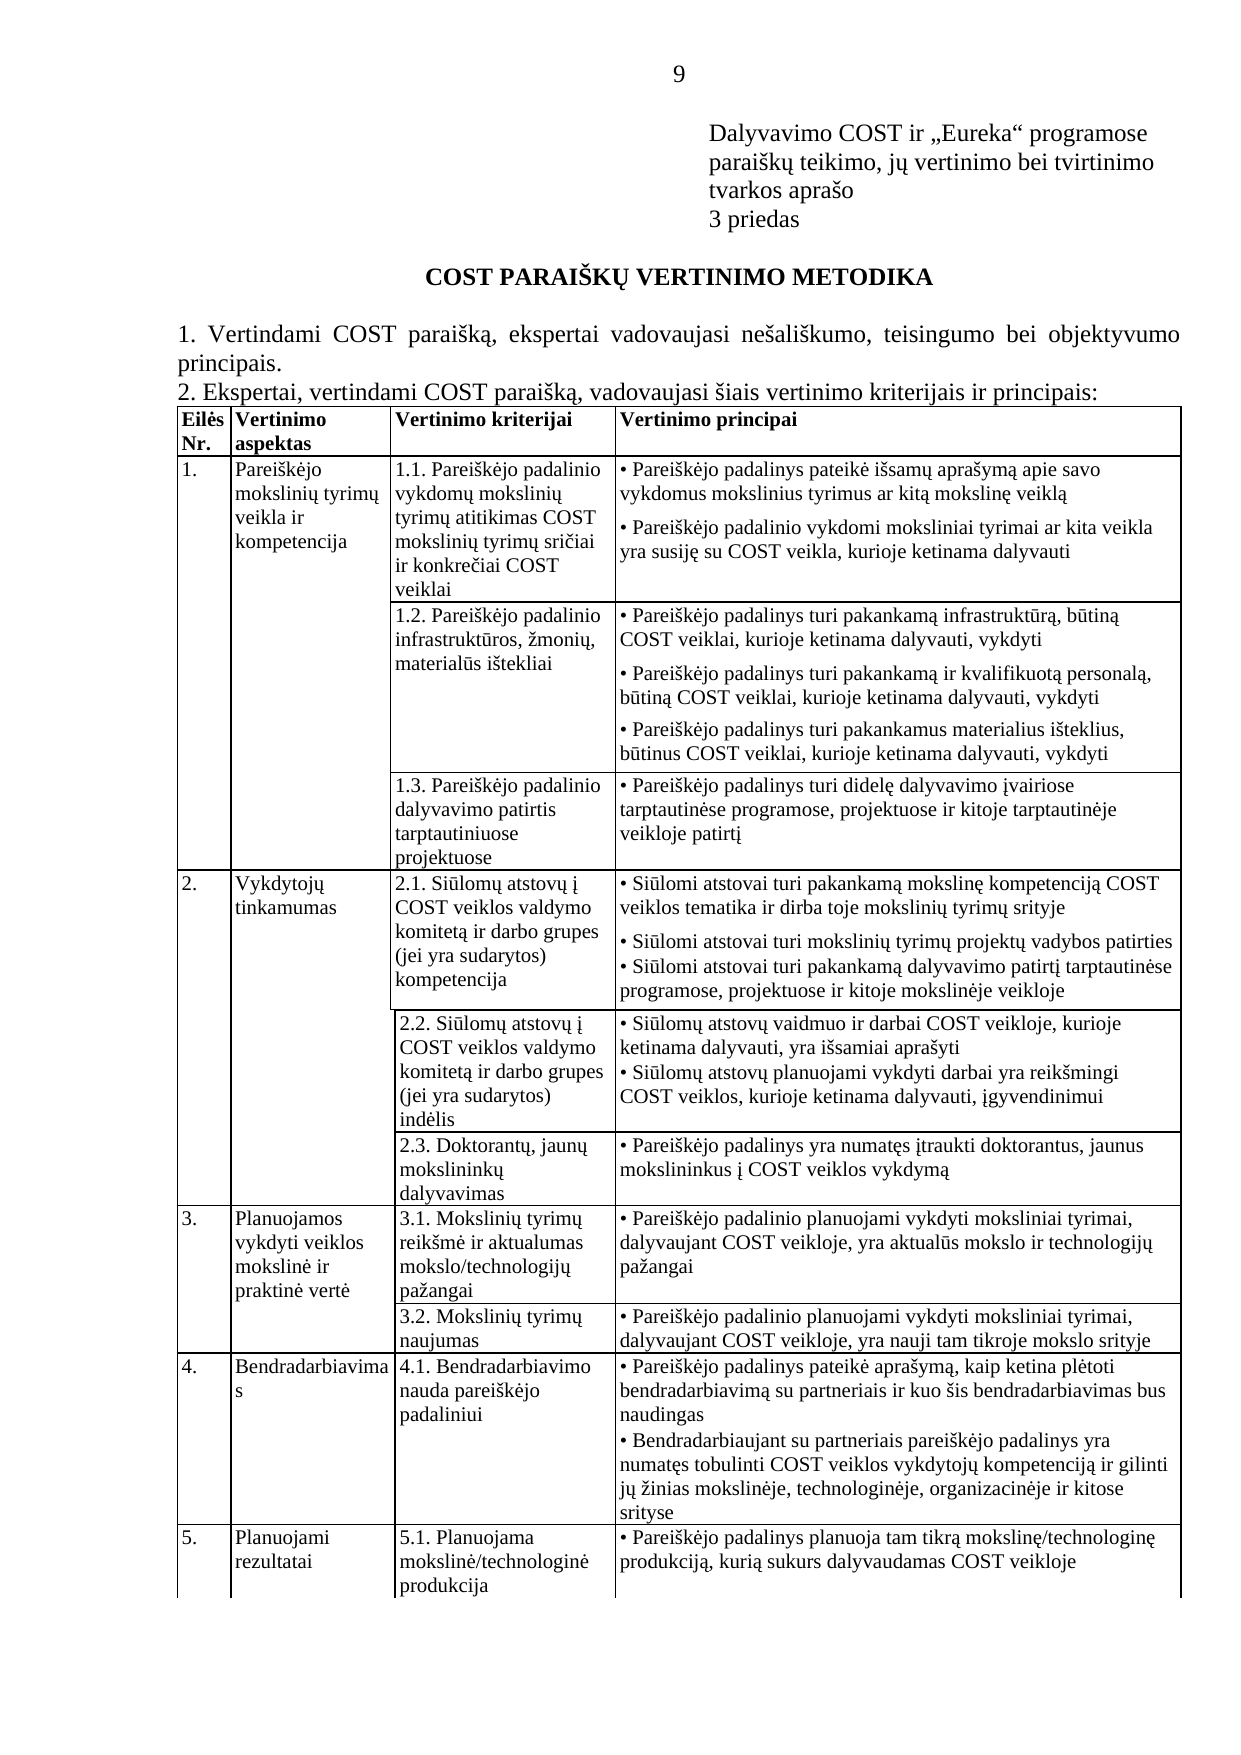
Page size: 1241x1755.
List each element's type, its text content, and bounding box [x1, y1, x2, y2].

table_cell • Pareiškėjo padalinys turi pakankamą infrastruktūrą, būtiną COST veiklai, kurioje ketinama dalyvauti, vykdyti [616, 603, 1180, 659]
table_cell • Pareiškėjo padalinys turi pakankamus materialius išteklius, būtinus COST veiklai, kurioje ketinama dalyvauti, vykdyti [616, 715, 1180, 772]
table_cell • Siūlomi atstovai turi pakankamą mokslinę kompetenciją COST veiklos tematika ir dirba toje mokslinių tyrimų srityje [616, 871, 1180, 927]
table_cell 5. [178, 1525, 230, 1597]
text 3 priedas [177, 204, 1181, 233]
table_cell Vykdytojų tinkamumas [232, 871, 390, 1009]
table_header Vertinimo kriterijai [391, 407, 615, 455]
text 1. Vertindami COST paraišką, ekspertai vadovaujasi nešališkumo, teisingumo bei objektyvumo principais. [177, 319, 1181, 377]
table_cell • Pareiškėjo padalinys planuoja tam tikrą mokslinę/technologinę produkciją, kurią sukurs dalyvaudamas COST veikloje [616, 1525, 1180, 1597]
table_cell • Bendradarbiaujant su partneriais pareiškėjo padalinys yra numatęs tobulinti COST veiklos vykdytojų kompetenciją ir gilinti jų žinias mokslinėje, technologinėje, organizacinėje ir kitose srityse [616, 1426, 1180, 1524]
table_cell • Siūlomi atstovai turi mokslinių tyrimų projektų vadybos patirties [616, 927, 1180, 953]
table_cell 4.1. Bendradarbiavimo nauda pareiškėjo padaliniui [396, 1354, 615, 1524]
table_cell • Siūlomi atstovai turi pakankamą dalyvavimo patirtį tarptautinėse programose, projektuose ir kitoje mokslinėje veikloje [616, 953, 1180, 1009]
text Dalyvavimo COST ir „Eureka“ programose [709, 118, 1181, 147]
table_cell 3. [178, 1206, 230, 1352]
table_cell Pareiškėjo mokslinių tyrimų veikla ir kompetencija [232, 457, 390, 869]
table_cell 4. [178, 1354, 230, 1524]
table_header Vertinimo principai [616, 407, 1180, 455]
table_cell Planuojamos vykdyti veiklos mokslinė ir praktinė vertė [232, 1206, 394, 1352]
table_cell 1.2. Pareiškėjo padalinio infrastruktūros, žmonių, materialūs ištekliai [391, 603, 615, 772]
table_cell • Siūlomų atstovų planuojami vykdyti darbai yra reikšmingi COST veiklos, kurioje ketinama dalyvauti, įgyvendinimui [616, 1059, 1180, 1131]
table_cell • Pareiškėjo padalinys turi pakankamą ir kvalifikuotą personalą, būtiną COST veiklai, kurioje ketinama dalyvauti, vykdyti [616, 659, 1180, 715]
text tvarkos aprašo [177, 176, 1181, 204]
table_cell • Pareiškėjo padalinio planuojami vykdyti moksliniai tyrimai, dalyvaujant COST veikloje, yra aktualūs mokslo ir technologijų pažangai [616, 1206, 1180, 1302]
table_cell Bendradarbiavimas [232, 1354, 394, 1524]
text COST PARAIŠKŲ VERTINIMO METODIKA [177, 262, 1181, 291]
table_cell • Pareiškėjo padalinio vykdomi moksliniai tyrimai ar kita veikla yra susiję su COST veikla, kurioje ketinama dalyvauti [616, 513, 1180, 601]
table_cell 2. [178, 871, 230, 1205]
table_cell [232, 1009, 394, 1205]
text 2. Ekspertai, vertindami COST paraišką, vadovaujasi šiais vertinimo kriterijais ir principais: [177, 377, 1181, 406]
text paraiškų teikimo, jų vertinimo bei tvirtinimo [177, 147, 1181, 176]
table_cell • Pareiškėjo padalinys turi didelę dalyvavimo įvairiose tarptautinėse programose, projektuose ir kitoje tarptautinėje veikloje patirtį [616, 773, 1180, 869]
table_cell 1. [178, 457, 230, 869]
table_cell • Pareiškėjo padalinys yra numatęs įtraukti doktorantus, jaunus mokslininkus į COST veiklos vykdymą [616, 1133, 1180, 1205]
table_cell Planuojami rezultatai [232, 1525, 394, 1597]
table_cell 2.1. Siūlomų atstovų į COST veiklos valdymo komitetą ir darbo grupes (jei yra sudarytos) kompetencija [391, 871, 615, 1009]
table_cell • Pareiškėjo padalinys pateikė išsamų aprašymą apie savo vykdomus mokslinius tyrimus ar kitą mokslinę veiklą [616, 457, 1180, 513]
